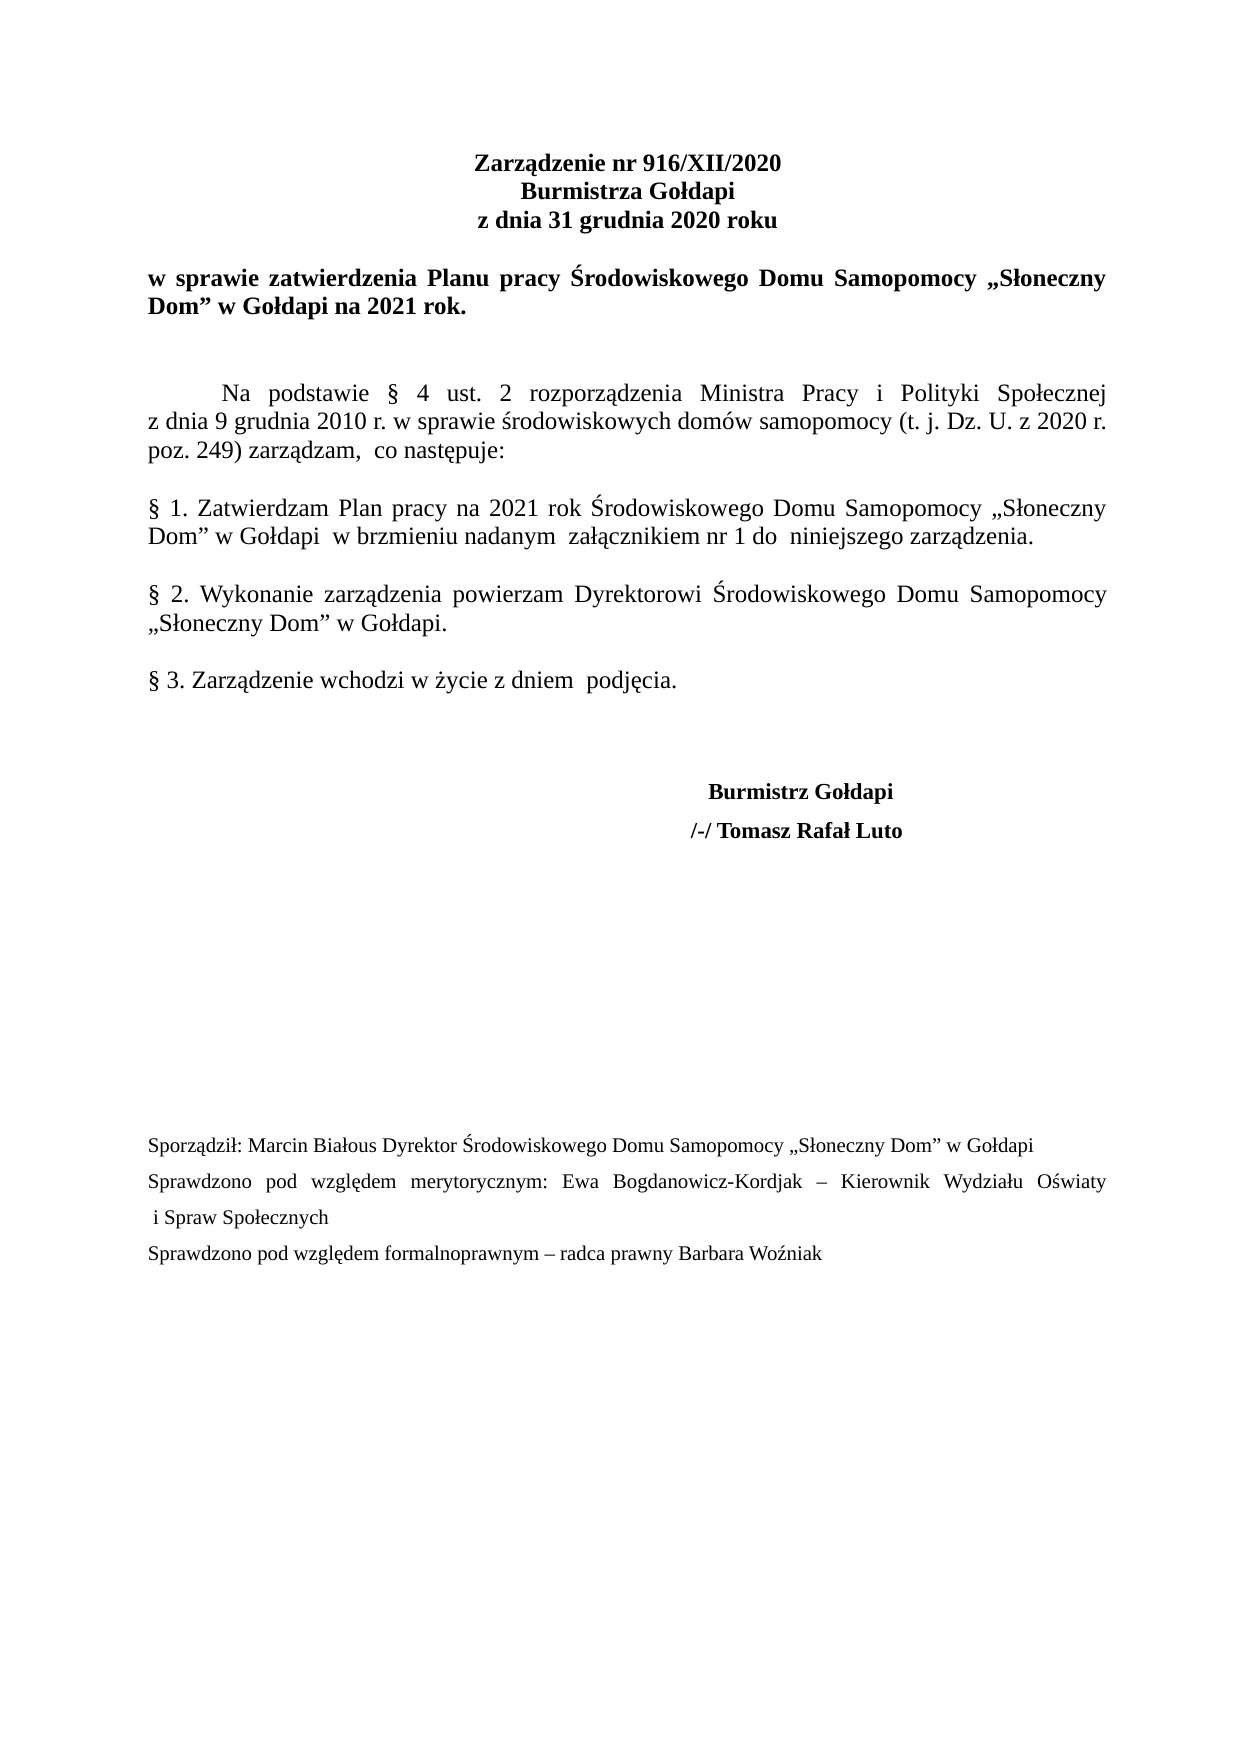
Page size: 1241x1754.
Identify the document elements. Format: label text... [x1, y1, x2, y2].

text Sprawdzono pod względem formalnoprawnym – radca prawny Barbara Woźniak [148, 1241, 1107, 1265]
text z dnia 31 grudnia 2020 roku [148, 205, 1107, 234]
text /-/ Tomasz Rafał Luto [148, 817, 1107, 843]
text Zarządzenie nr 916/XII/2020 [148, 148, 1107, 176]
text Burmistrza Gołdapi [148, 176, 1107, 205]
text § 2. Wykonanie zarządzenia powierzam Dyrektorowi Środowiskowego Domu Samopomocy „Słoneczny Dom” w Gołdapi. [148, 579, 1107, 636]
text Burmistrz Gołdapi [148, 778, 1107, 804]
text Sporządził: Marcin Białous Dyrektor Środowiskowego Domu Samopomocy „Słoneczny Dom” w Gołdapi [148, 1133, 1107, 1157]
text § 3. Zarządzenie wchodzi w życie z dniem podjęcia. [148, 665, 1107, 694]
text § 1. Zatwierdzam Plan pracy na 2021 rok Środowiskowego Domu Samopomocy „Słoneczny Dom” w Gołdapi w brzmieniu nadanym załącznikiem nr 1 do niniejszego zarządzenia. [148, 493, 1107, 550]
text Na podstawie § 4 ust. 2 rozporządzenia Ministra Pracy i Polityki Społecznej z dnia 9 grudnia 2010 r. w sprawie środowiskowych domów samopomocy (t. j. Dz. U. z 2020 r. poz. 249) zarządzam, co następuje: [148, 378, 1107, 464]
text w sprawie zatwierdzenia Planu pracy Środowiskowego Domu Samopomocy „Słoneczny Dom” w Gołdapi na 2021 rok. [148, 263, 1107, 320]
text Sprawdzono pod względem merytorycznym: Ewa Bogdanowicz-Kordjak – Kierownik Wydziału Oświaty i Spraw Społecznych [148, 1169, 1107, 1229]
